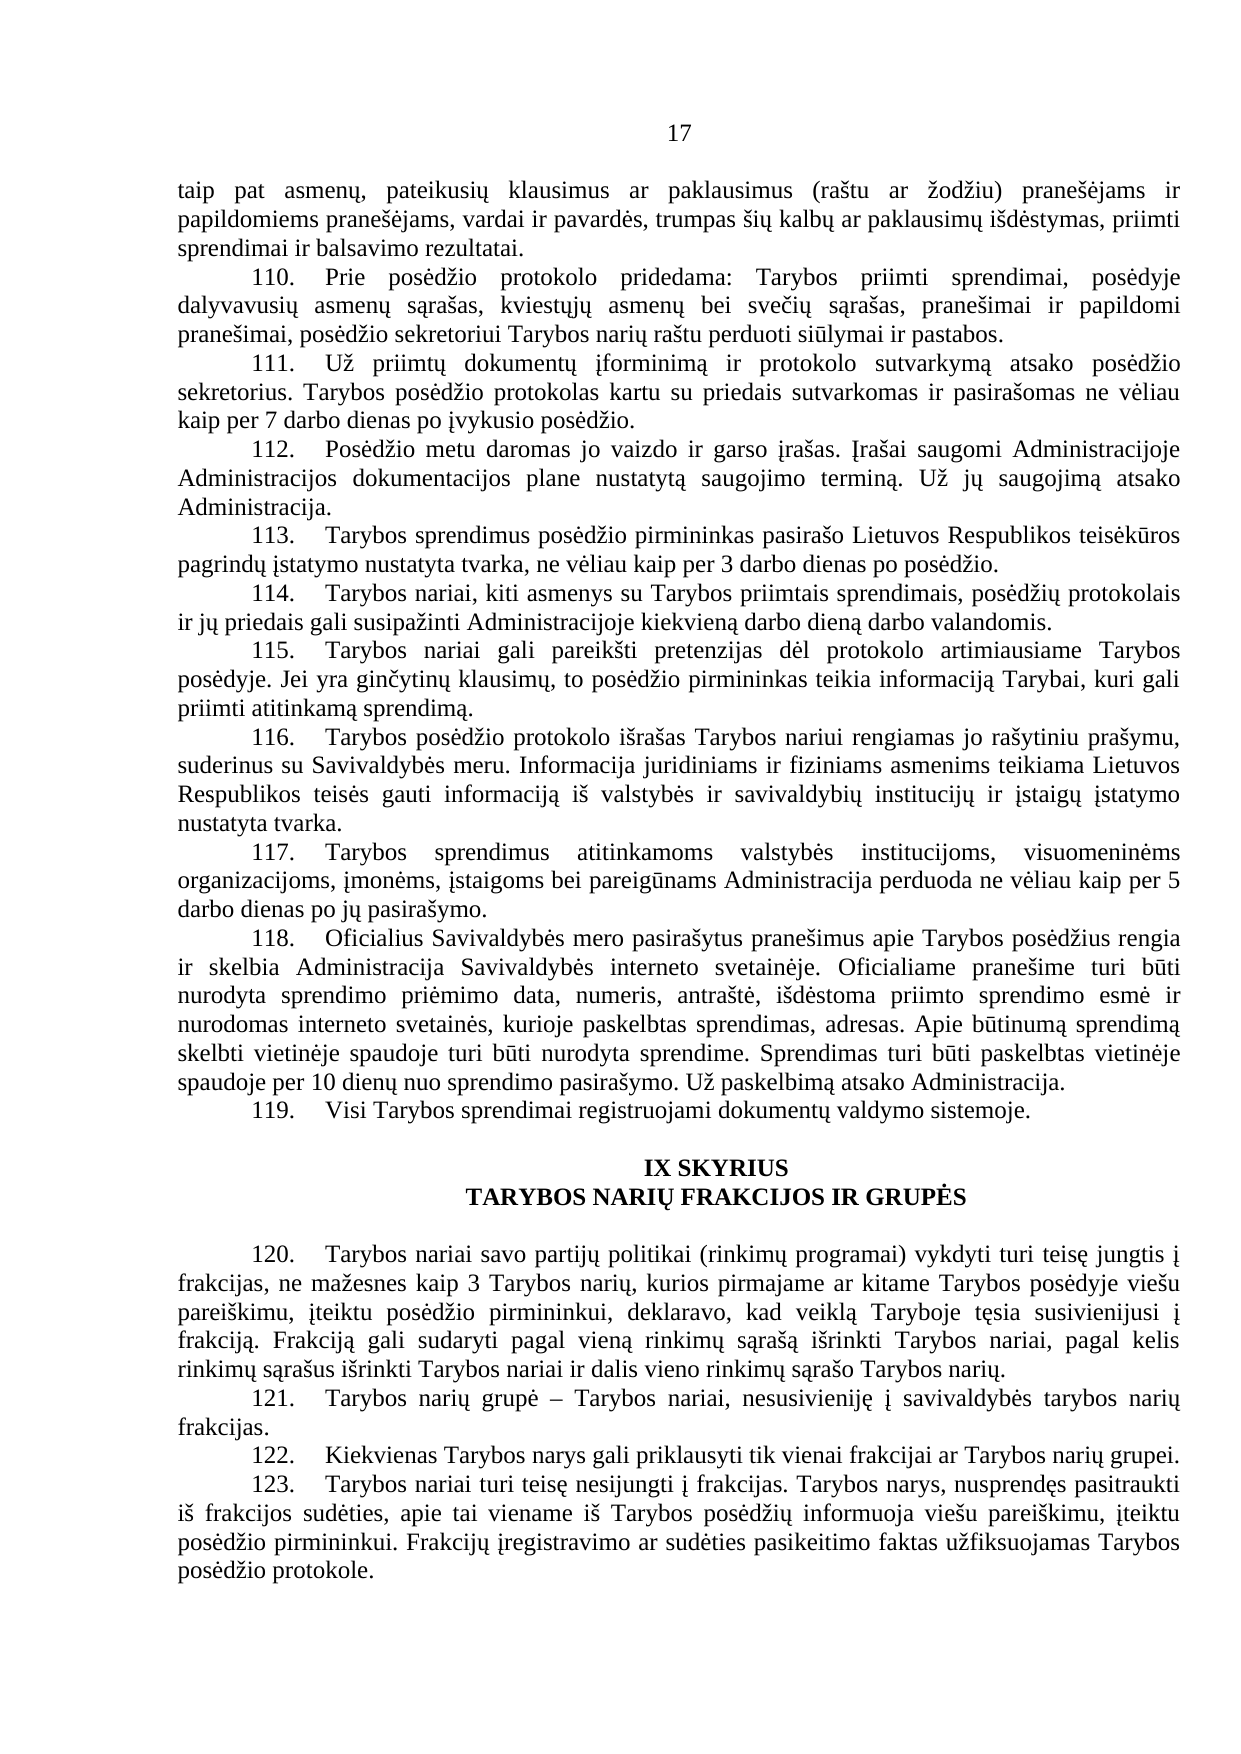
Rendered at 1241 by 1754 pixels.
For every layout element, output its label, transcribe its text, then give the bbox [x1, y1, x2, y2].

text 118. Oficialius Savivaldybės mero pasirašytus pranešimus apie Tarybos posėdžius rengia ir skelbia Administracija Savivaldybės interneto svetainėje. Oficialiame pranešime turi būti nurodyta sprendimo priėmimo data, numeris, antraštė, išdėstoma priimto sprendimo esmė ir nurodomas interneto svetainės, kurioje paskelbtas sprendimas, adresas. Apie būtinumą sprendimą skelbti vietinėje spaudoje turi būti nurodyta sprendime. Sprendimas turi būti paskelbtas vietinėje spaudoje per 10 dienų nuo sprendimo pasirašymo. Už paskelbimą atsako Administracija. [177, 923, 1181, 1096]
text TARYBOS NARIŲ FRAKCIJOS IR GRUPĖS [177, 1182, 1181, 1211]
text 114. Tarybos nariai, kiti asmenys su Tarybos priimtais sprendimais, posėdžių protokolais ir jų priedais gali susipažinti Administracijoje kiekvieną darbo dieną darbo valandomis. [177, 578, 1181, 636]
text 121. Tarybos narių grupė – Tarybos nariai, nesusivieniję į savivaldybės tarybos narių frakcijas. [177, 1383, 1181, 1441]
text 122. Kiekvienas Tarybos narys gali priklausyti tik vienai frakcijai ar Tarybos narių grupei. [177, 1441, 1181, 1469]
text 115. Tarybos nariai gali pareikšti pretenzijas dėl protokolo artimiausiame Tarybos posėdyje. Jei yra ginčytinų klausimų, to posėdžio pirmininkas teikia informaciją Tarybai, kuri gali priimti atitinkamą sprendimą. [177, 636, 1181, 722]
text 111. Už priimtų dokumentų įforminimą ir protokolo sutvarkymą atsako posėdžio sekretorius. Tarybos posėdžio protokolas kartu su priedais sutvarkomas ir pasirašomas ne vėliau kaip per 7 darbo dienas po įvykusio posėdžio. [177, 348, 1181, 434]
text 119. Visi Tarybos sprendimai registruojami dokumentų valdymo sistemoje. [177, 1096, 1181, 1124]
text 112. Posėdžio metu daromas jo vaizdo ir garso įrašas. Įrašai saugomi Administracijoje Administracijos dokumentacijos plane nustatytą saugojimo terminą. Už jų saugojimą atsako Administracija. [177, 434, 1181, 521]
text 123. Tarybos nariai turi teisę nesijungti į frakcijas. Tarybos narys, nusprendęs pasitraukti iš frakcijos sudėties, apie tai viename iš Tarybos posėdžių informuoja viešu pareiškimu, įteiktu posėdžio pirmininkui. Frakcijų įregistravimo ar sudėties pasikeitimo faktas užfiksuojamas Tarybos posėdžio protokole. [177, 1469, 1181, 1584]
text 117. Tarybos sprendimus atitinkamoms valstybės institucijoms, visuomeninėms organizacijoms, įmonėms, įstaigoms bei pareigūnams Administracija perduoda ne vėliau kaip per 5 darbo dienas po jų pasirašymo. [177, 837, 1181, 923]
text IX SKYRIUS [177, 1153, 1181, 1182]
text 116. Tarybos posėdžio protokolo išrašas Tarybos nariui rengiamas jo rašytiniu prašymu, suderinus su Savivaldybės meru. Informacija juridiniams ir fiziniams asmenims teikiama Lietuvos Respublikos teisės gauti informaciją iš valstybės ir savivaldybių institucijų ir įstaigų įstatymo nustatyta tvarka. [177, 722, 1181, 837]
text 120. Tarybos nariai savo partijų politikai (rinkimų programai) vykdyti turi teisę jungtis į frakcijas, ne mažesnes kaip 3 Tarybos narių, kurios pirmajame ar kitame Tarybos posėdyje viešu pareiškimu, įteiktu posėdžio pirmininkui, deklaravo, kad veiklą Taryboje tęsia susivienijusi į frakciją. Frakciją gali sudaryti pagal vieną rinkimų sąrašą išrinkti Tarybos nariai, pagal kelis rinkimų sąrašus išrinkti Tarybos nariai ir dalis vieno rinkimų sąrašo Tarybos narių. [177, 1239, 1181, 1383]
text taip pat asmenų, pateikusių klausimus ar paklausimus (raštu ar žodžiu) pranešėjams ir papildomiems pranešėjams, vardai ir pavardės, trumpas šių kalbų ar paklausimų išdėstymas, priimti sprendimai ir balsavimo rezultatai. [177, 176, 1181, 262]
text 113. Tarybos sprendimus posėdžio pirmininkas pasirašo Lietuvos Respublikos teisėkūros pagrindų įstatymo nustatyta tvarka, ne vėliau kaip per 3 darbo dienas po posėdžio. [177, 521, 1181, 578]
text 110. Prie posėdžio protokolo pridedama: Tarybos priimti sprendimai, posėdyje dalyvavusių asmenų sąrašas, kviestųjų asmenų bei svečių sąrašas, pranešimai ir papildomi pranešimai, posėdžio sekretoriui Tarybos narių raštu perduoti siūlymai ir pastabos. [177, 262, 1181, 348]
